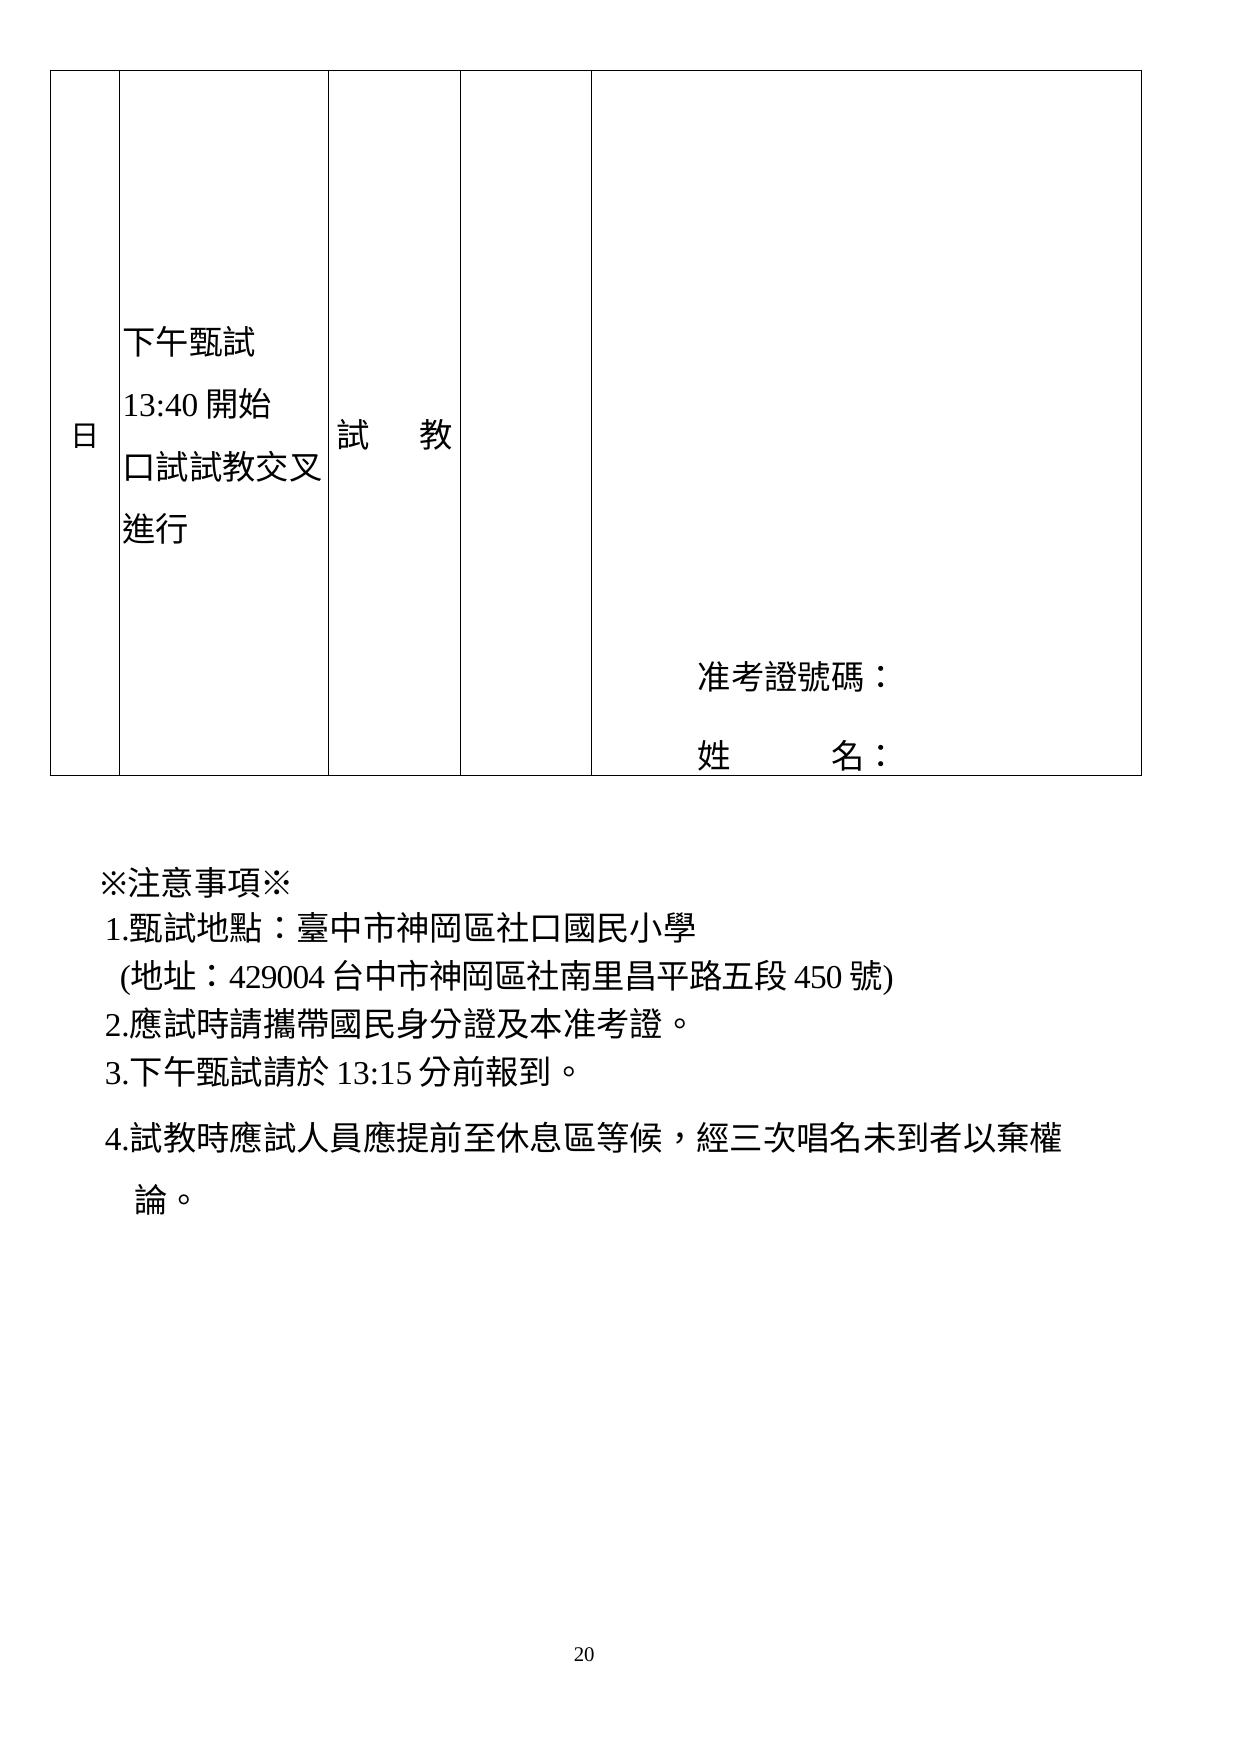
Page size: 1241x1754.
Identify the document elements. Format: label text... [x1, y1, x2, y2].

table_header 113學年度臺中市神岡區社口國民小學 第 次代理(課)教師甄選 准考證號碼： 姓 名： [592, 71, 1141, 775]
text 4.試教時應試人員應提前至休息區等候，經三次唱名未到者以棄權論。 [104, 1094, 1093, 1219]
table_cell 試 教 [329, 71, 460, 775]
text 2.應試時請攜帶國民身分證及本准考證。 [104, 998, 1093, 1046]
text (地址：429004台中市神岡區社南里昌平路五段450號) [104, 949, 1093, 998]
text ※注意事項※ [75, 839, 1093, 901]
table_cell [461, 71, 591, 775]
text 1.甄試地點：臺中市神岡區社口國民小學 [104, 901, 1093, 949]
text 3.下午甄試請於13:15分前報到。 [104, 1046, 1093, 1094]
table_cell 日 [51, 71, 119, 775]
table_cell 下午甄試 13:40開始 口試試教交叉進行 [120, 71, 328, 775]
